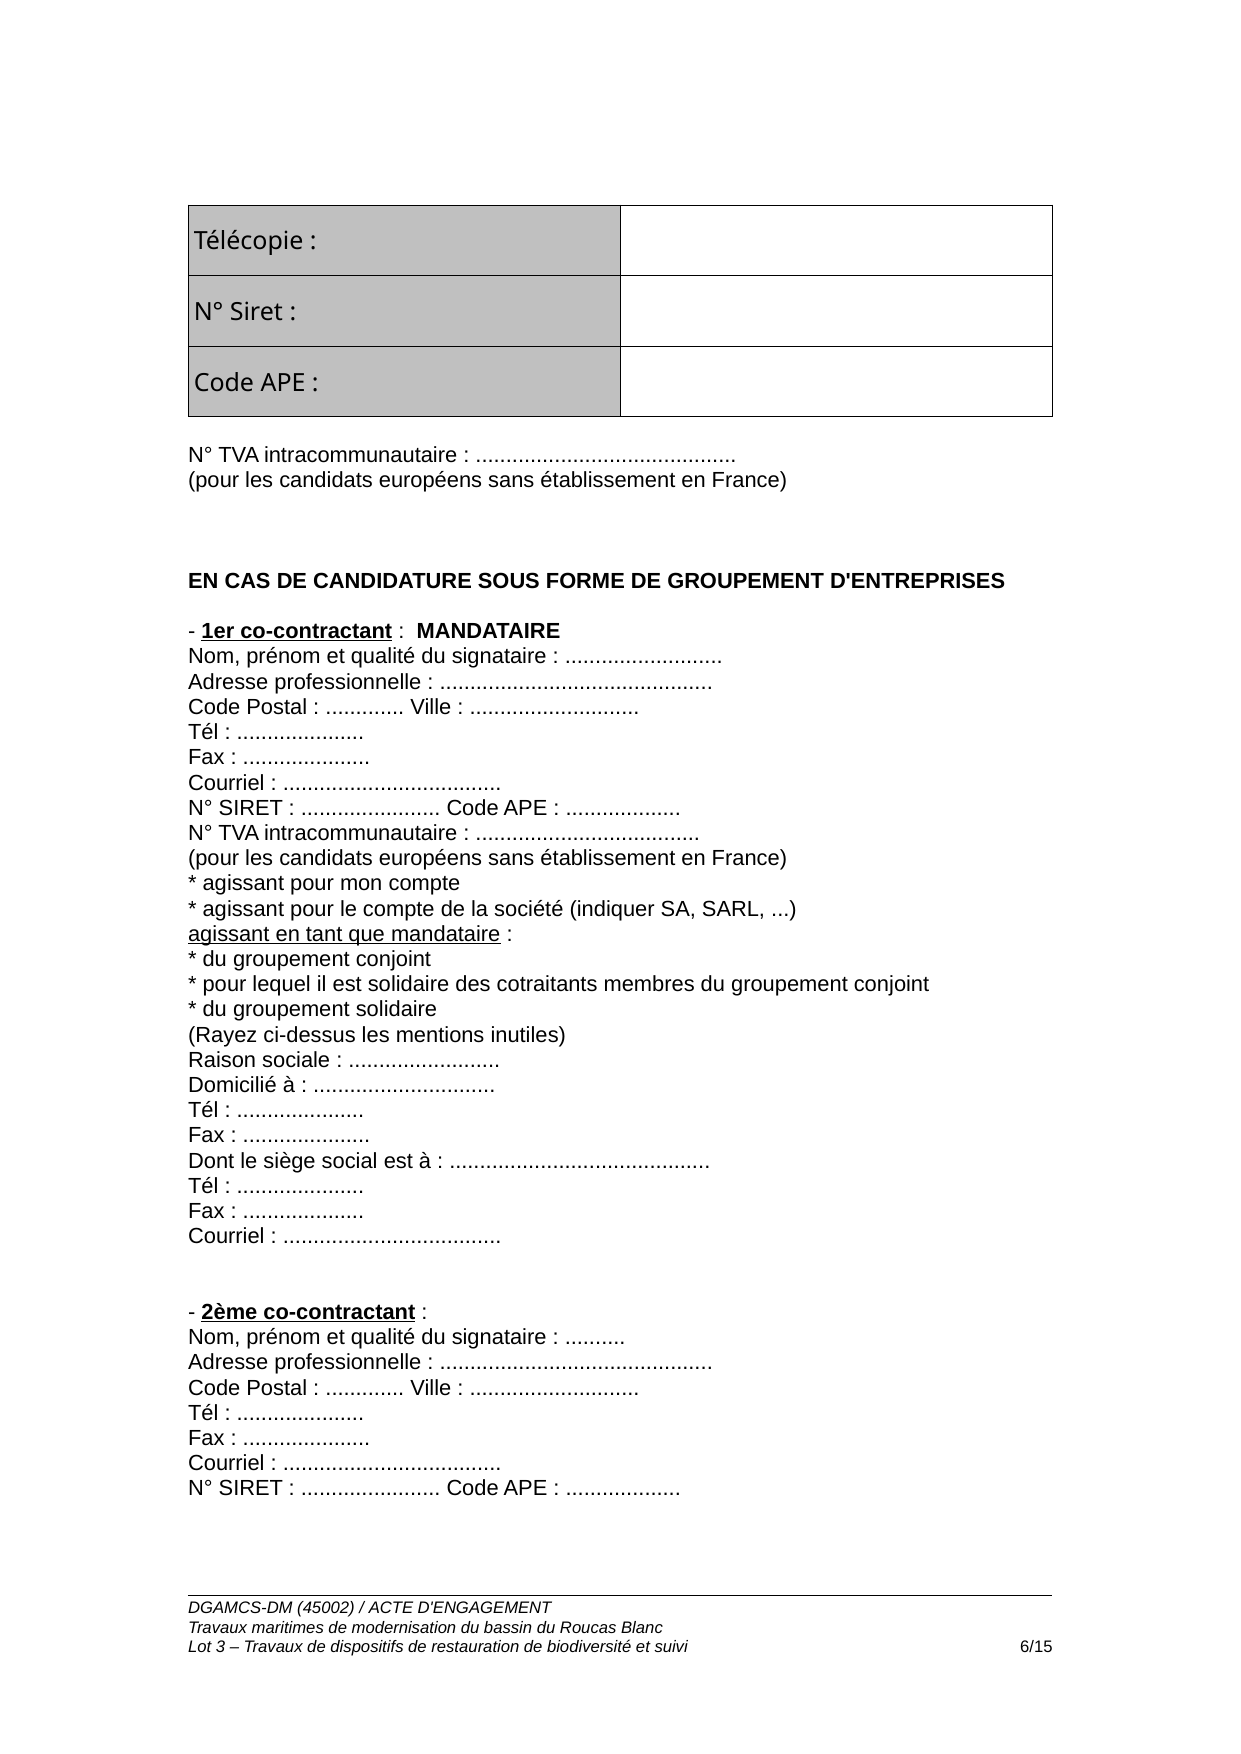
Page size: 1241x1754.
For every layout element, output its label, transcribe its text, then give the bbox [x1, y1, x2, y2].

text Fax : ..................... [188, 744, 1052, 769]
text EN CAS DE CANDIDATURE SOUS FORME DE GROUPEMENT D'ENTREPRISES [188, 568, 1052, 593]
text (pour les candidats européens sans établissement en France) [188, 845, 1052, 870]
text * agissant pour le compte de la société (indiquer SA, SARL, ...) [188, 896, 1052, 921]
text N° TVA intracommunautaire : ........................................... [188, 442, 1052, 467]
text * agissant pour mon compte [188, 870, 1052, 896]
text Fax : ..................... [188, 1425, 1052, 1450]
text Adresse professionnelle : ............................................. [188, 1349, 1052, 1374]
text Adresse professionnelle : ............................................. [188, 669, 1052, 694]
text Courriel : .................................... [188, 769, 1052, 795]
table_cell N° Siret : [189, 276, 620, 346]
text Courriel : .................................... [188, 1223, 1052, 1248]
text * du groupement conjoint [188, 946, 1052, 971]
text * pour lequel il est solidaire des cotraitants membres du groupement conjoint [188, 971, 1052, 996]
table_cell [621, 206, 1052, 275]
text - 2ème co-contractant : [188, 1299, 1052, 1324]
text - 1er co-contractant : MANDATAIRE [188, 618, 1052, 643]
text Fax : .................... [188, 1198, 1052, 1223]
text (Rayez ci-dessus les mentions inutiles) [188, 1022, 1052, 1047]
text Code Postal : ............. Ville : ............................ [188, 694, 1052, 719]
text Tél : ..................... [188, 1097, 1052, 1122]
text Dont le siège social est à : ........................................... [188, 1148, 1052, 1173]
text Courriel : .................................... [188, 1450, 1052, 1475]
table_cell Télécopie : [189, 206, 620, 275]
text * du groupement solidaire [188, 996, 1052, 1022]
text N° SIRET : ....................... Code APE : ................... [188, 1475, 1052, 1501]
text Code Postal : ............. Ville : ............................ [188, 1374, 1052, 1400]
text Tél : ..................... [188, 719, 1052, 744]
text agissant en tant que mandataire : [188, 921, 1052, 946]
text Nom, prénom et qualité du signataire : .......... [188, 1324, 1052, 1349]
text Raison sociale : ......................... [188, 1047, 1052, 1072]
text Nom, prénom et qualité du signataire : .......................... [188, 643, 1052, 669]
table_cell [621, 276, 1052, 346]
text N° SIRET : ....................... Code APE : ................... [188, 795, 1052, 820]
text (pour les candidats européens sans établissement en France) [188, 467, 1052, 492]
text Tél : ..................... [188, 1400, 1052, 1425]
text N° TVA intracommunautaire : ..................................... [188, 820, 1052, 845]
text Domicilié à : .............................. [188, 1072, 1052, 1097]
text Tél : ..................... [188, 1173, 1052, 1198]
table_cell Code APE : [189, 347, 620, 416]
table_cell [621, 347, 1052, 416]
text Fax : ..................... [188, 1122, 1052, 1148]
